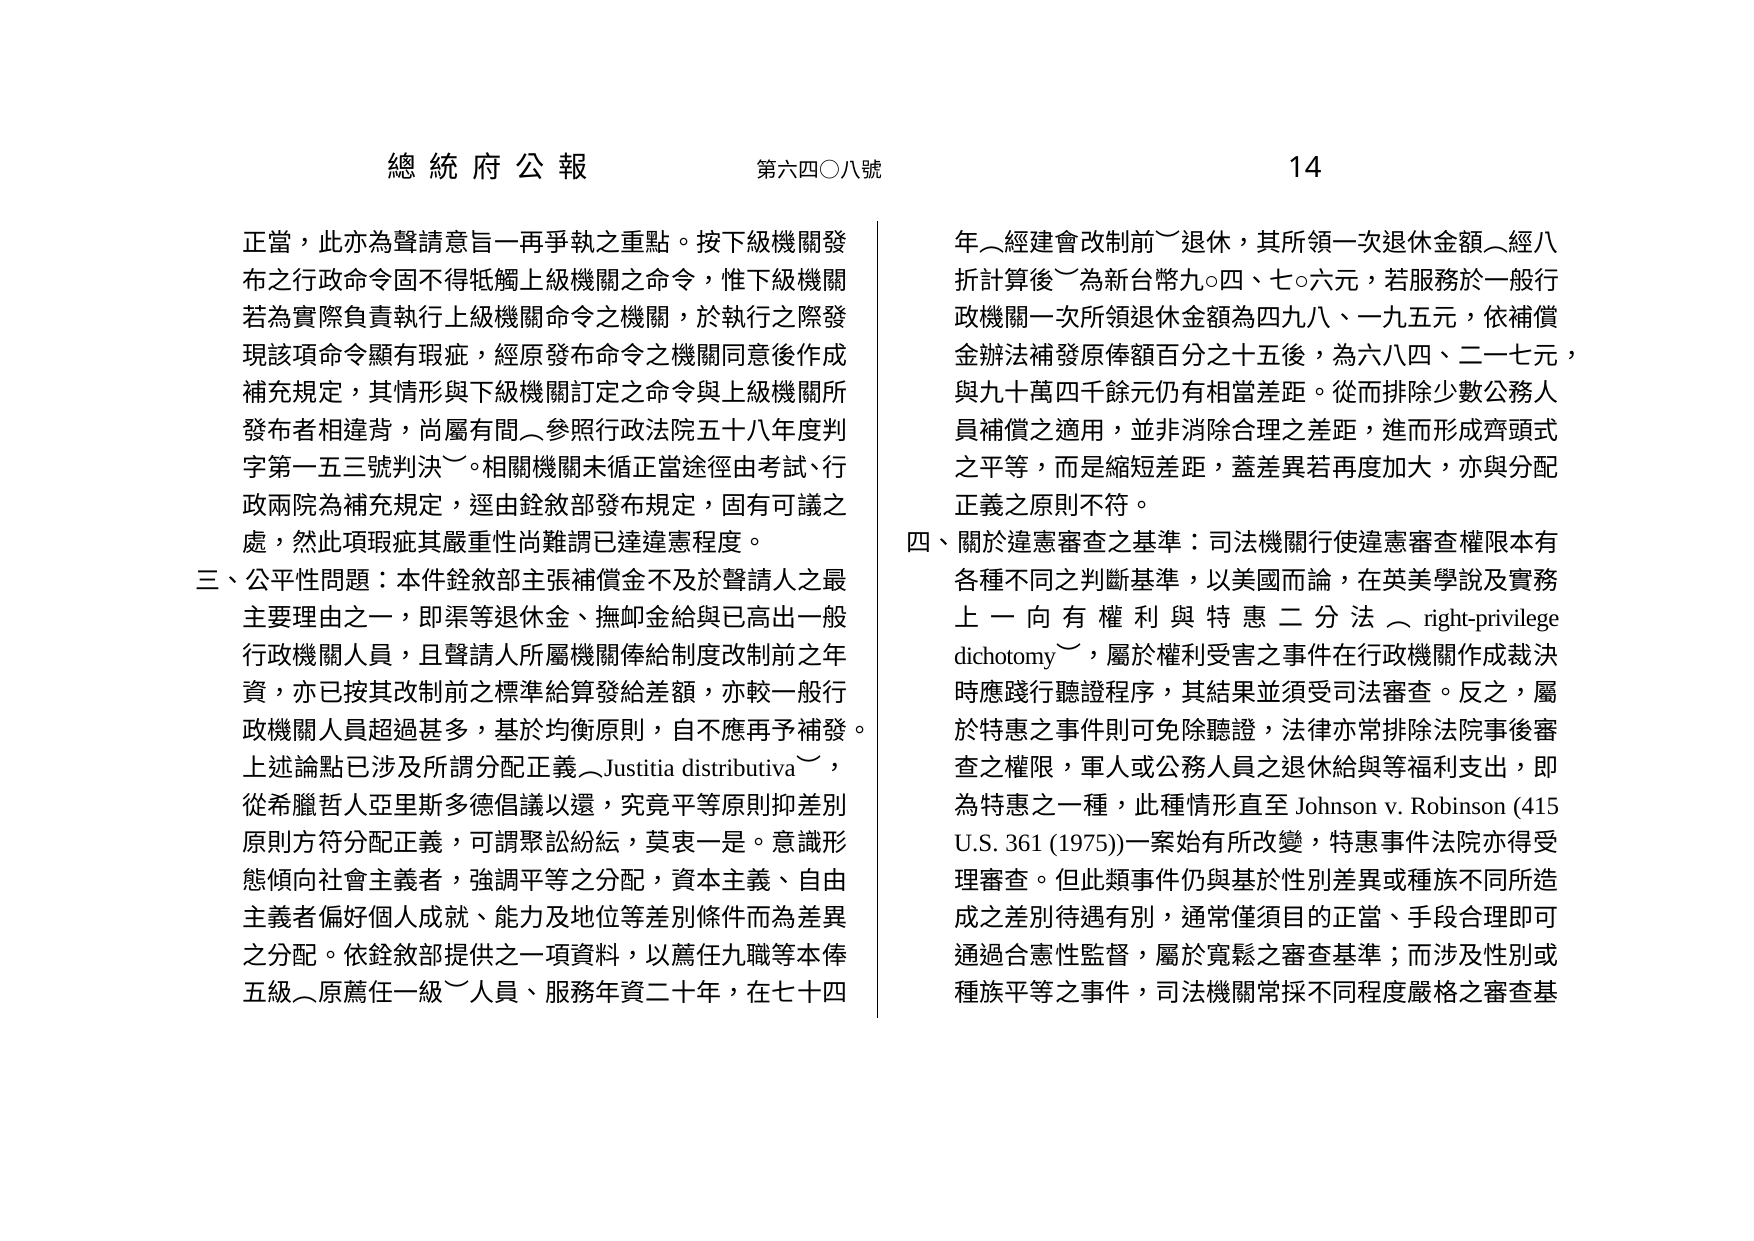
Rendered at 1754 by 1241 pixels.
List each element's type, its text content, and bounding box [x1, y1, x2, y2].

text 正當，此亦為聲請意旨一再爭執之重點。按下級機關發布之行政命令固不得牴觸上級機關之命令，惟下級機關若為實際負責執行上級機關命令之機關，於執行之際發現該項命令顯有瑕疵，經原發布命令之機關同意後作成補充規定，其情形與下級機關訂定之命令與上級機關所發布者相違背，尚屬有間︵參照行政法院五十八年度判字第一五三號判決︶。相關機關未循正當途徑由考試、行政兩院為補充規定，逕由銓敘部發布規定，固有可議之處，然此項瑕疵其嚴重性尚難謂已達違憲程度。 [195, 222, 847, 559]
text 四、關於違憲審查之基準：司法機關行使違憲審查權限本有各種不同之判斷基準，以美國而論，在英美學說及實務上一向有權利與特惠二分法︵right-privilege dichotomy︶，屬於權利受害之事件在行政機關作成裁決時應踐行聽證程序，其結果並須受司法審查。反之，屬於特惠之事件則可免除聽證，法律亦常排除法院事後審查之權限，軍人或公務人員之退休給與等福利支出，即為特惠之一種，此種情形直至Johnson v. Robinson (415 U.S. 361 (1975))一案始有所改變，特惠事件法院亦得受理審查。但此類事件仍與基於性別差異或種族不同所造成之差別待遇有別，通常僅須目的正當、手段合理即可通過合憲性監督，屬於寬鬆之審查基準；而涉及性別或種族平等之事件，司法機關常採不同程度嚴格之審查基 [907, 522, 1559, 1009]
text 三、公平性問題：本件銓敘部主張補償金不及於聲請人之最主要理由之一，即渠等退休金、撫卹金給與已高出一般行政機關人員，且聲請人所屬機關俸給制度改制前之年資，亦已按其改制前之標準給算發給差額，亦較一般行政機關人員超過甚多，基於均衡原則，自不應再予補發。上述論點已涉及所謂分配正義︵Justitia distributiva︶，從希臘哲人亞里斯多德倡議以還，究竟平等原則抑差別原則方符分配正義，可謂聚訟紛紜，莫衷一是。意識形態傾向社會主義者，強調平等之分配，資本主義、自由主義者偏好個人成就、能力及地位等差別條件而為差異之分配。依銓敘部提供之一項資料，以薦任九職等本俸五級︵原薦任一級︶人員、服務年資二十年，在七十四年︵經建會改制前︶退休，其所領一次退休金額︵經八折計算後︶為新台幣九○四、七○六元，若服務於一般行政機關一次所領退休金額為四九八、一九五元，依補償金辦法補發原俸額百分之十五後，為六八四、二一七元，與九十萬四千餘元仍有相當差距。從而排除少數公務人員補償之適用，並非消除合理之差距，進而形成齊頭式之平等，而是縮短差距，蓋差異若再度加大，亦與分配正義之原則不符。 [907, 222, 1559, 522]
text 三、公平性問題：本件銓敘部主張補償金不及於聲請人之最主要理由之一，即渠等退休金、撫卹金給與已高出一般行政機關人員，且聲請人所屬機關俸給制度改制前之年資，亦已按其改制前之標準給算發給差額，亦較一般行政機關人員超過甚多，基於均衡原則，自不應再予補發。上述論點已涉及所謂分配正義︵Justitia distributiva︶，從希臘哲人亞里斯多德倡議以還，究竟平等原則抑差別原則方符分配正義，可謂聚訟紛紜，莫衷一是。意識形態傾向社會主義者，強調平等之分配，資本主義、自由主義者偏好個人成就、能力及地位等差別條件而為差異之分配。依銓敘部提供之一項資料，以薦任九職等本俸五級︵原薦任一級︶人員、服務年資二十年，在七十四年︵經建會改制前︶退休，其所領一次退休金額︵經八折計算後︶為新台幣九○四、七○六元，若服務於一般行政機關一次所領退休金額為四九八、一九五元，依補償金辦法補發原俸額百分之十五後，為六八四、二一七元，與九十萬四千餘元仍有相當差距。從而排除少數公務人員補償之適用，並非消除合理之差距，進而形成齊頭式之平等，而是縮短差距，蓋差異若再度加大，亦與分配正義之原則不符。 [195, 559, 847, 1009]
